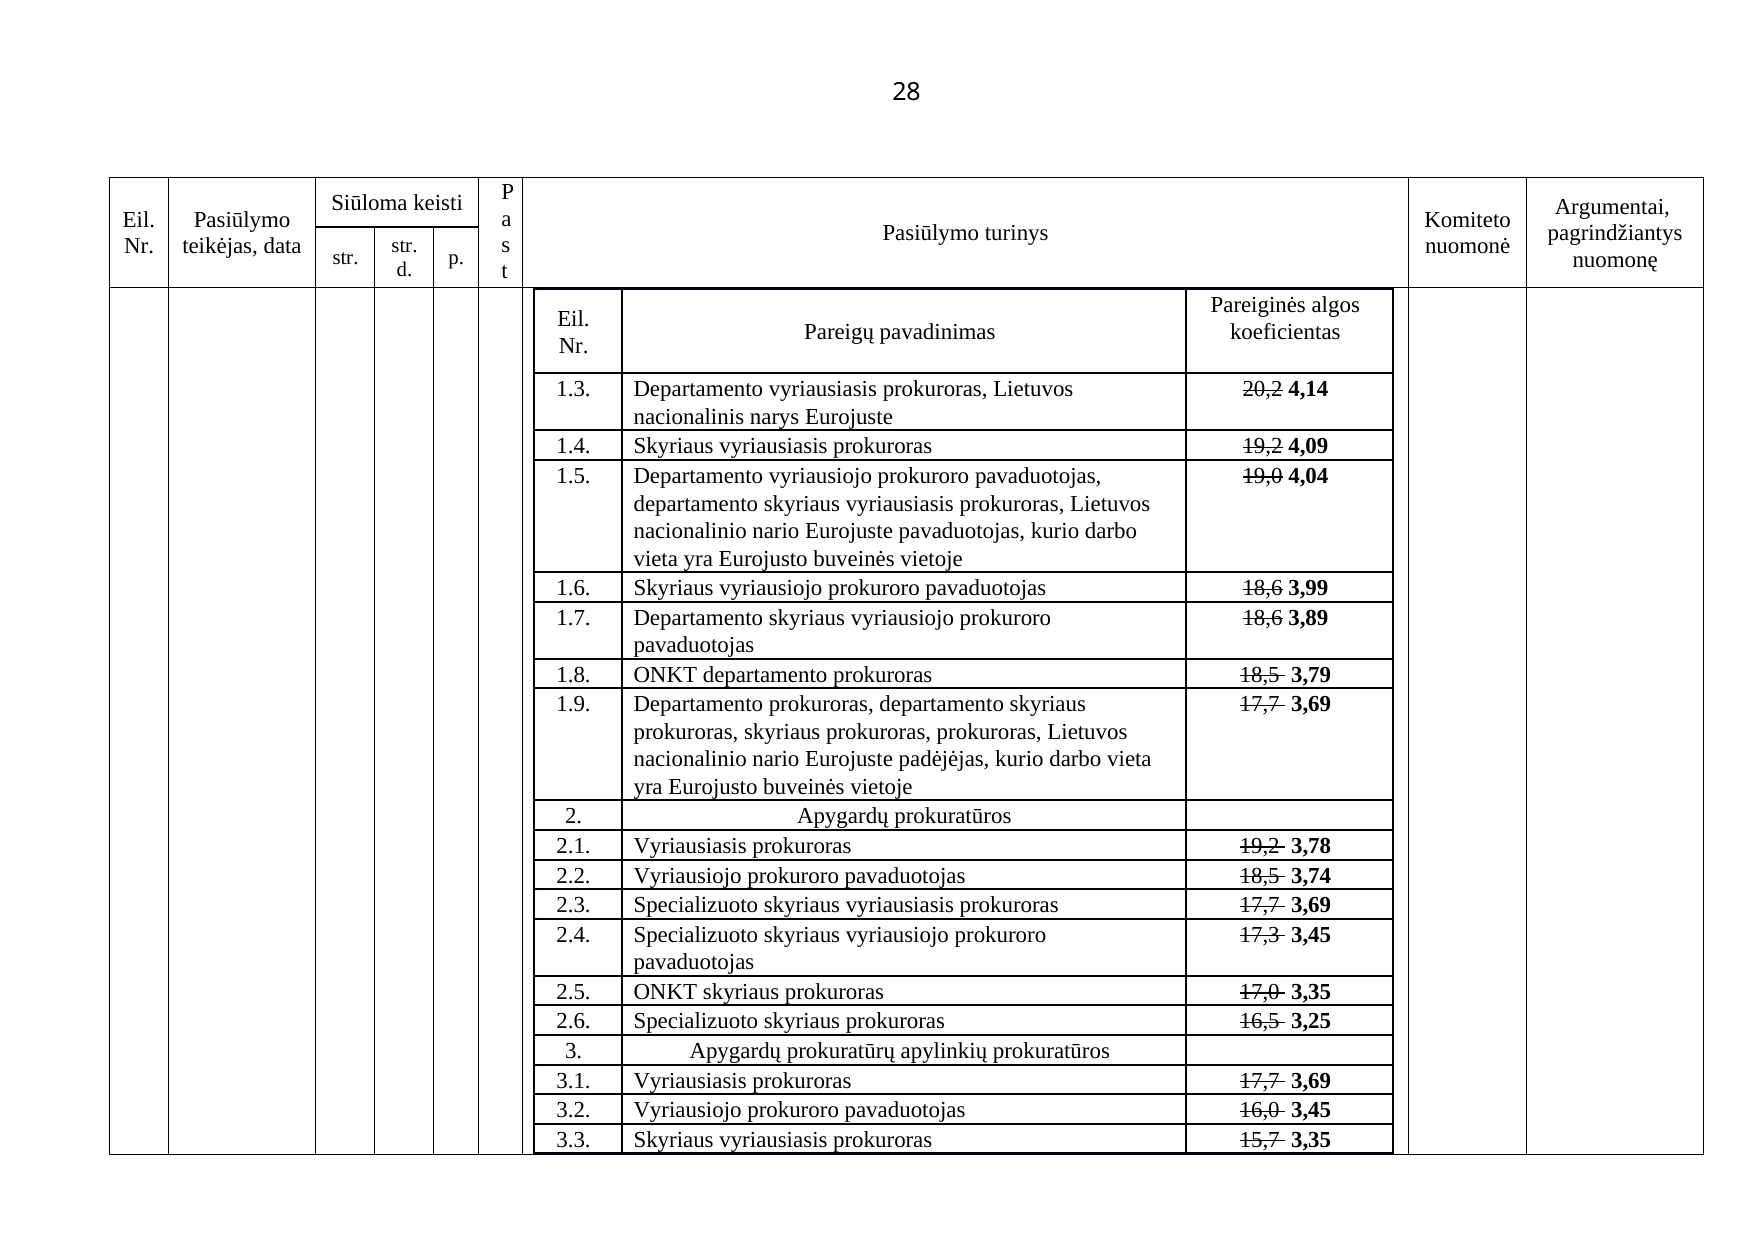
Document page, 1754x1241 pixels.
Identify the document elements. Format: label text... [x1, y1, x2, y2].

table_cell 2. [535, 801, 621, 829]
table_cell 16,0 3,45 [1187, 1095, 1392, 1123]
table_cell 3.3. [535, 1125, 621, 1152]
table_cell Specializuoto skyriaus prokuroras [623, 1006, 1185, 1034]
table_cell Departamento vyriausiasis prokuroras, Lietuvos nacionalinis narys Eurojuste [623, 374, 1185, 429]
table_cell str. d. [375, 228, 433, 287]
table_cell 15,7 3,35 [1187, 1125, 1392, 1152]
table_cell Specializuoto skyriaus vyriausiasis prokuroras [623, 890, 1185, 918]
table_cell [1409, 288, 1526, 1154]
table_header Pareiginės algos koeficientas [1187, 290, 1392, 372]
table_header Eil. Nr. [110, 178, 168, 287]
table_cell 3.2. [535, 1095, 621, 1123]
table_cell 19,2 4,09 [1187, 431, 1392, 459]
table_cell 18,6 3,89 [1187, 603, 1392, 658]
table_cell str. [316, 228, 374, 287]
table_cell 17,7 3,69 [1187, 1066, 1392, 1093]
table_cell Skyriaus vyriausiasis prokuroras [623, 1125, 1185, 1152]
table_cell [110, 288, 168, 1154]
table_cell Departamento prokuroras, departamento skyriaus prokuroras, skyriaus prokuroras, prokuroras, Lietuvos nacionalinio nario Eurojuste padėjėjas, kurio darbo vieta yra Eurojusto buveinės vietoje [623, 689, 1185, 799]
table_cell 2.3. [535, 890, 621, 918]
table_cell 17,7 3,69 [1187, 689, 1392, 799]
table_cell 2.5. [535, 977, 621, 1004]
table_header Pareigų pavadinimas [623, 290, 1185, 372]
table_cell 1.8. [535, 660, 621, 687]
table_cell 1.5. [535, 461, 621, 571]
table_cell 17,7 3,69 [1187, 890, 1392, 918]
table_cell 19,0 4,04 [1187, 461, 1392, 571]
table_cell 1.9. [535, 689, 621, 799]
table_cell ONKT departamento prokuroras [623, 660, 1185, 687]
table_cell Apygardų prokuratūrų apylinkių prokuratūros [623, 1036, 1185, 1063]
table_cell Departamento skyriaus vyriausiojo prokuroro pavaduotojas [623, 603, 1185, 658]
table_header Argumentai, pagrindžiantys nuomonę [1527, 178, 1703, 287]
table_cell Departamento vyriausiojo prokuroro pavaduotojas, departamento skyriaus vyriausiasis prokuroras, Lietuvos nacionalinio nario Eurojuste pavaduotojas, kurio darbo vieta yra Eurojusto buveinės vietoje [623, 461, 1185, 571]
table_header Siūloma keisti [316, 178, 478, 226]
table_cell 18,5 3,79 [1187, 660, 1392, 687]
table_cell Vyriausiasis prokuroras [623, 831, 1185, 858]
table_header Pastabos [479, 178, 522, 287]
table_cell [375, 288, 433, 1154]
table_cell [434, 288, 478, 1154]
table_cell Vyriausiasis prokuroras [623, 1066, 1185, 1093]
table_cell [1527, 288, 1703, 1154]
table_cell Apygardų prokuratūros [623, 801, 1185, 829]
table_cell Vyriausiojo prokuroro pavaduotojas [623, 1095, 1185, 1123]
table_cell 16,5 3,25 [1187, 1006, 1392, 1034]
table_cell 2.4. [535, 920, 621, 975]
table_cell 2.1. [535, 831, 621, 858]
table_cell 1.7. [535, 603, 621, 658]
table_cell Skyriaus vyriausiojo prokuroro pavaduotojas [623, 573, 1185, 601]
table_cell 1.4. [535, 431, 621, 459]
table_cell ONKT skyriaus prokuroras [623, 977, 1185, 1004]
table_cell 19,2 3,78 [1187, 831, 1392, 858]
table_cell 18,6 3,99 [1187, 573, 1392, 601]
table_cell 20,2 4,14 [1187, 374, 1392, 429]
table_cell [316, 288, 374, 1154]
table_header Pasiūlymo teikėjas, data [169, 178, 315, 287]
table_cell 18,5 3,74 [1187, 861, 1392, 888]
table_cell [1187, 1036, 1392, 1063]
table_cell 2.2. [535, 861, 621, 888]
table_cell * [479, 288, 522, 1154]
table_cell Vyriausiojo prokuroro pavaduotojas [623, 861, 1185, 888]
table_cell [169, 288, 315, 1154]
table_cell 1.3. [535, 374, 621, 429]
table_header Eil. Nr. [535, 290, 621, 372]
table_cell [1187, 801, 1392, 829]
table_cell 17,0 3,35 [1187, 977, 1392, 1004]
table_cell 2.6. [535, 1006, 621, 1034]
table_cell 1.6. [535, 573, 621, 601]
table_header Komiteto nuomonė [1409, 178, 1526, 287]
table_cell Skyriaus vyriausiasis prokuroras [623, 431, 1185, 459]
table_cell p. [434, 228, 478, 287]
table_header Pasiūlymo turinys [523, 178, 1408, 287]
table_cell 3. [535, 1036, 621, 1063]
table_cell 17,3 3,45 [1187, 920, 1392, 975]
table_cell 3.1. [535, 1066, 621, 1093]
table_cell Specializuoto skyriaus vyriausiojo prokuroro pavaduotojas [623, 920, 1185, 975]
